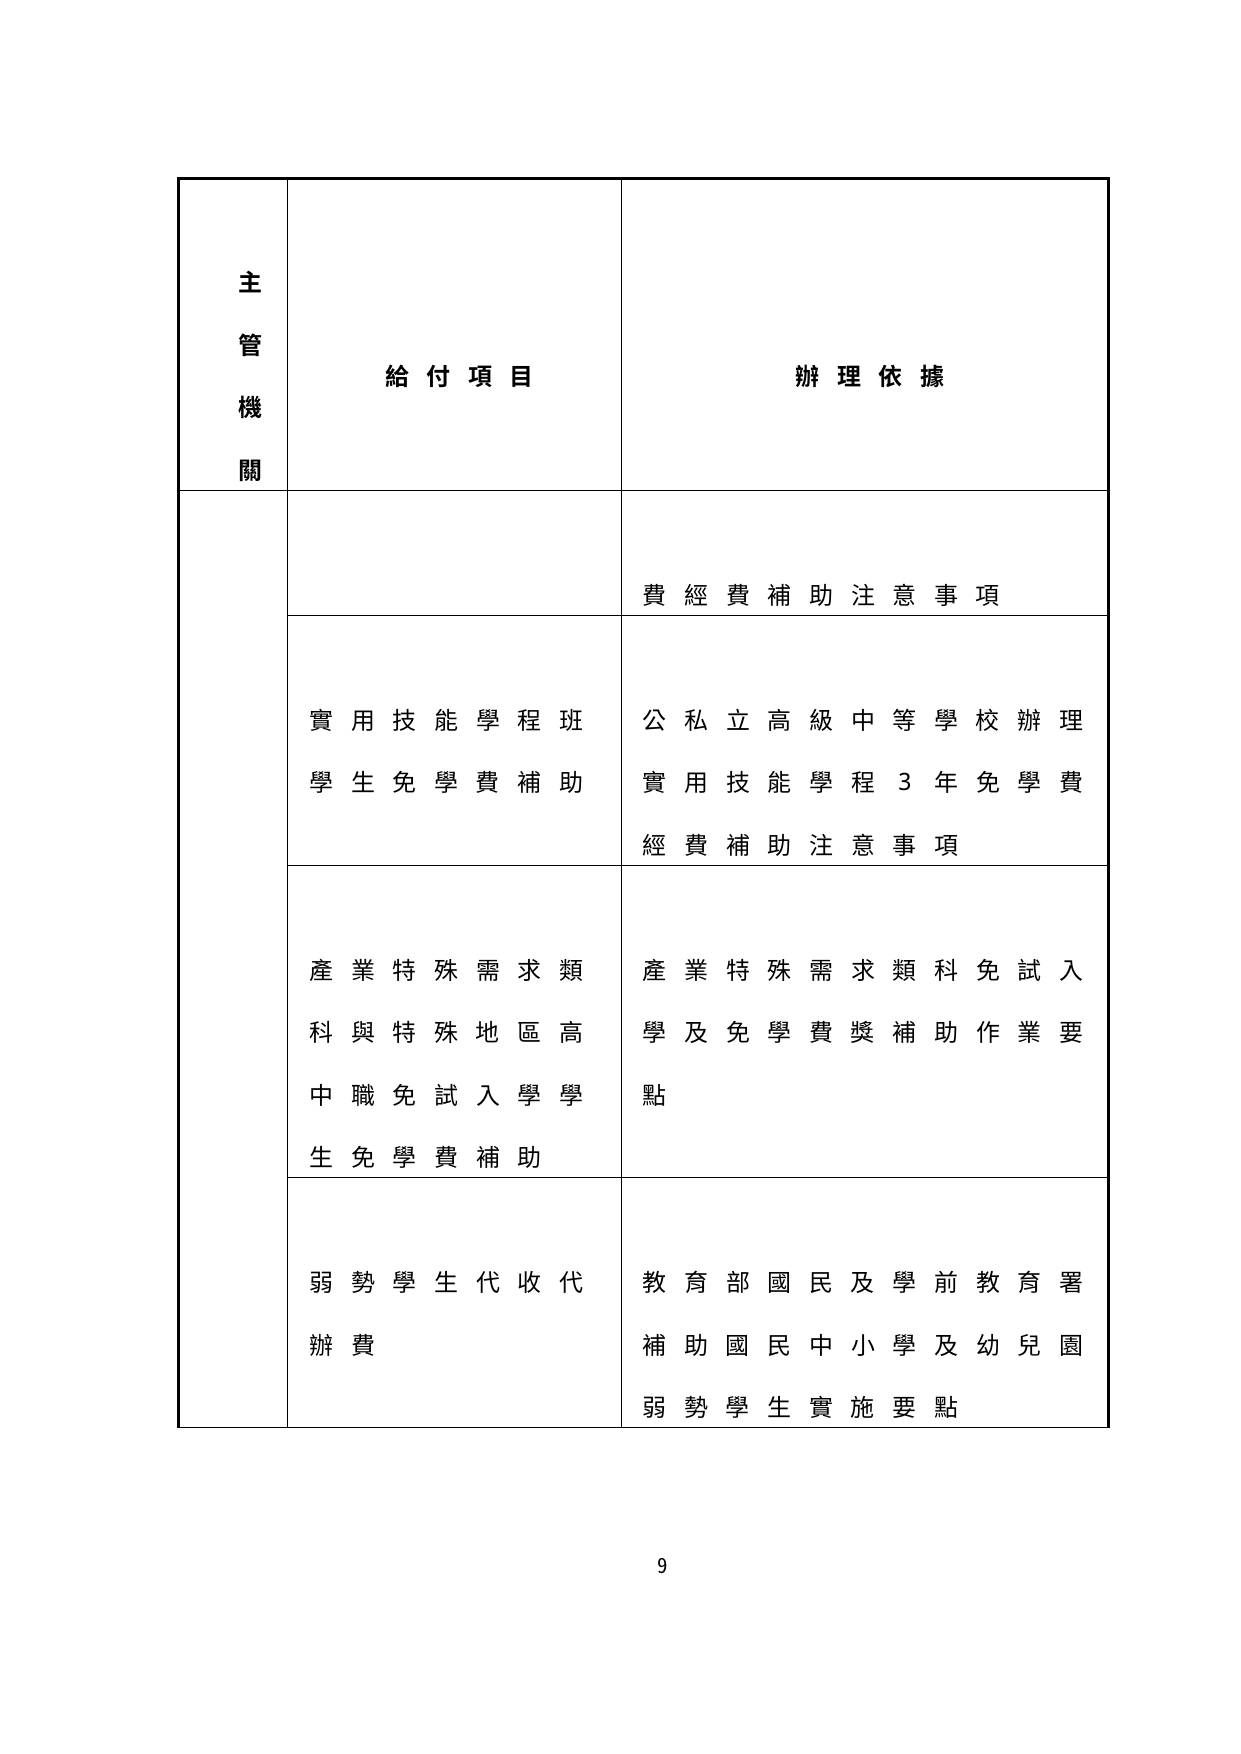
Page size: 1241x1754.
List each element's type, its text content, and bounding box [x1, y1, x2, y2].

table_cell 公私立高級中等學校辦理實用技能學程3年免學費經費補助注意事項 [622, 616, 1107, 865]
table_cell 產業特殊需求類科與特殊地區高中職免試入學學生免學費補助 [288, 866, 621, 1177]
table_cell [288, 491, 621, 615]
table_cell 教育部國民及學前教育署補助國民中小學及幼兒園弱勢學生實施要點 [622, 1178, 1107, 1427]
table_header 給付項目 [288, 180, 621, 490]
table_header 主管機關 [180, 180, 287, 490]
table_cell [180, 491, 287, 1427]
table_cell 弱勢學生代收代辦費 [288, 1178, 621, 1427]
table_cell 實用技能學程班學生免學費補助 [288, 616, 621, 865]
table_cell 產業特殊需求類科免試入學及免學費獎補助作業要點 [622, 866, 1107, 1177]
table_cell 費經費補助注意事項 [622, 491, 1107, 615]
table_header 辦理依據 [622, 180, 1107, 490]
